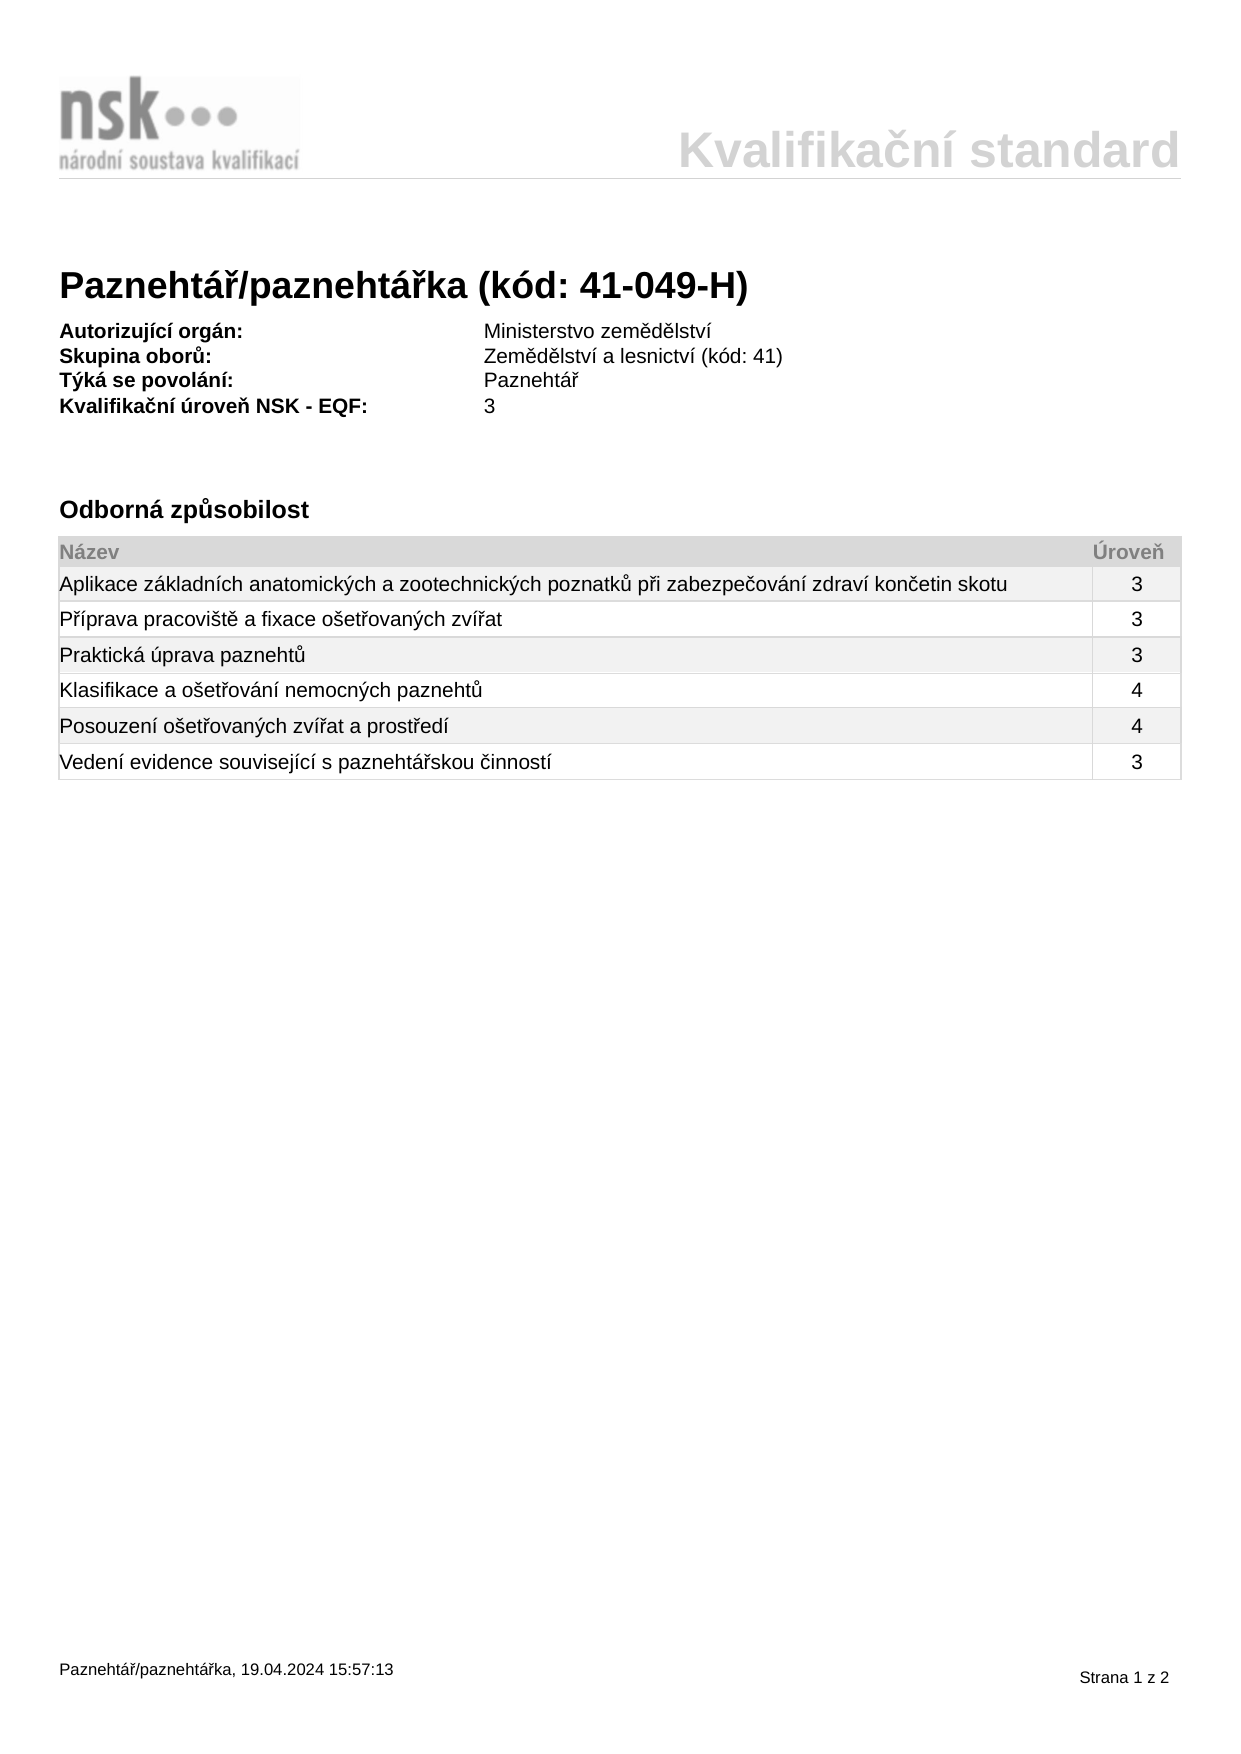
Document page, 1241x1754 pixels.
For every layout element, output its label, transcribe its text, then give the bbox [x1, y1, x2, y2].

table_cell [484, 196, 620, 224]
table_cell [1169, 307, 1181, 319]
table_cell [484, 1079, 620, 1370]
table_cell Praktická úprava paznehtů [60, 638, 1092, 672]
table_cell [1093, 1370, 1169, 1659]
table_cell [59, 196, 483, 224]
table_cell [1169, 418, 1181, 489]
table_cell [1169, 1370, 1181, 1659]
table_cell 4 [1093, 708, 1180, 743]
table_cell [1093, 196, 1169, 224]
table_cell 3 [1093, 638, 1180, 672]
table_cell Název [60, 537, 1092, 566]
picture [58, 59, 621, 172]
table_cell [59, 1370, 483, 1659]
table_cell [1093, 418, 1169, 489]
table_cell Strana 1 z 2 [862, 1660, 1169, 1696]
table_cell Klasifikace a ošetřování nemocných paznehtů [60, 674, 1092, 707]
table_cell Paznehtář/paznehtářka, 19.04.2024 15:57:13 [59, 1660, 862, 1696]
table_cell Odborná způsobilost [59, 489, 1181, 524]
table_cell Paznehtář/paznehtářka (kód: 41-049-H) [59, 224, 1181, 307]
table_cell Vedení evidence související s paznehtářskou činností [60, 744, 1092, 779]
table_cell [484, 418, 620, 489]
table_cell [862, 1079, 1093, 1370]
table_header Kvalifikační standard [626, 59, 1181, 178]
table_cell [59, 172, 483, 178]
table_cell [59, 418, 483, 489]
table_cell Úroveň [1093, 537, 1180, 566]
table_cell [1169, 196, 1181, 224]
table_cell [626, 780, 862, 1079]
table_cell [862, 1370, 1093, 1659]
table_cell [620, 196, 626, 224]
table_cell [862, 780, 1093, 1079]
table_header [621, 59, 626, 172]
table_cell [626, 1079, 862, 1370]
table_cell Posouzení ošetřovaných zvířat a prostředí [60, 708, 1092, 743]
table_cell [1169, 780, 1181, 1079]
table_cell [862, 418, 1093, 489]
table_cell [59, 179, 1181, 196]
table_cell 3 [484, 394, 1181, 417]
table_cell [626, 196, 862, 224]
table_cell [1093, 524, 1169, 536]
table_cell [620, 524, 626, 536]
table_cell [620, 307, 626, 319]
table_cell [620, 1079, 626, 1370]
table_cell Aplikace základních anatomických a zootechnických poznatků při zabezpečování zdraví končetin skotu [60, 567, 1092, 600]
table_cell [626, 1370, 862, 1659]
table_cell [59, 307, 483, 319]
table_cell [484, 780, 620, 1079]
table_cell [620, 418, 626, 489]
table_cell [862, 307, 1093, 319]
table_cell Skupina oborů: [59, 344, 483, 368]
table_cell [620, 780, 626, 1079]
table_cell 3 [1093, 567, 1180, 600]
table_cell [484, 524, 620, 536]
table_cell [59, 780, 483, 1079]
table_cell Paznehtář [484, 368, 1181, 393]
table_cell [862, 524, 1093, 536]
table_cell [1093, 1079, 1169, 1370]
table_cell Zemědělství a lesnictví (kód: 41) [484, 344, 1181, 368]
table_cell Týká se povolání: [59, 368, 483, 392]
table_cell 4 [1093, 674, 1180, 707]
table_cell [484, 172, 620, 178]
table_cell [626, 307, 862, 319]
table_cell [484, 307, 620, 319]
table_cell [620, 1370, 626, 1659]
table_cell [59, 524, 483, 536]
table_cell Autorizující orgán: [59, 319, 483, 343]
table_cell [626, 418, 862, 489]
table_cell [1169, 1660, 1181, 1696]
table_cell [59, 1079, 483, 1370]
table_cell [484, 1370, 620, 1659]
table_cell [862, 196, 1093, 224]
table_cell 3 [1093, 744, 1180, 779]
table_cell [1093, 307, 1169, 319]
table_cell Ministerstvo zemědělství [484, 319, 1181, 344]
table_cell Příprava pracoviště a fixace ošetřovaných zvířat [60, 602, 1092, 636]
table_cell Kvalifikační úroveň NSK - EQF: [59, 394, 483, 417]
table_cell 3 [1093, 602, 1180, 636]
table_cell [626, 524, 862, 536]
table_cell [1169, 524, 1181, 536]
table_cell [1169, 1079, 1181, 1370]
table_cell [1093, 780, 1169, 1079]
